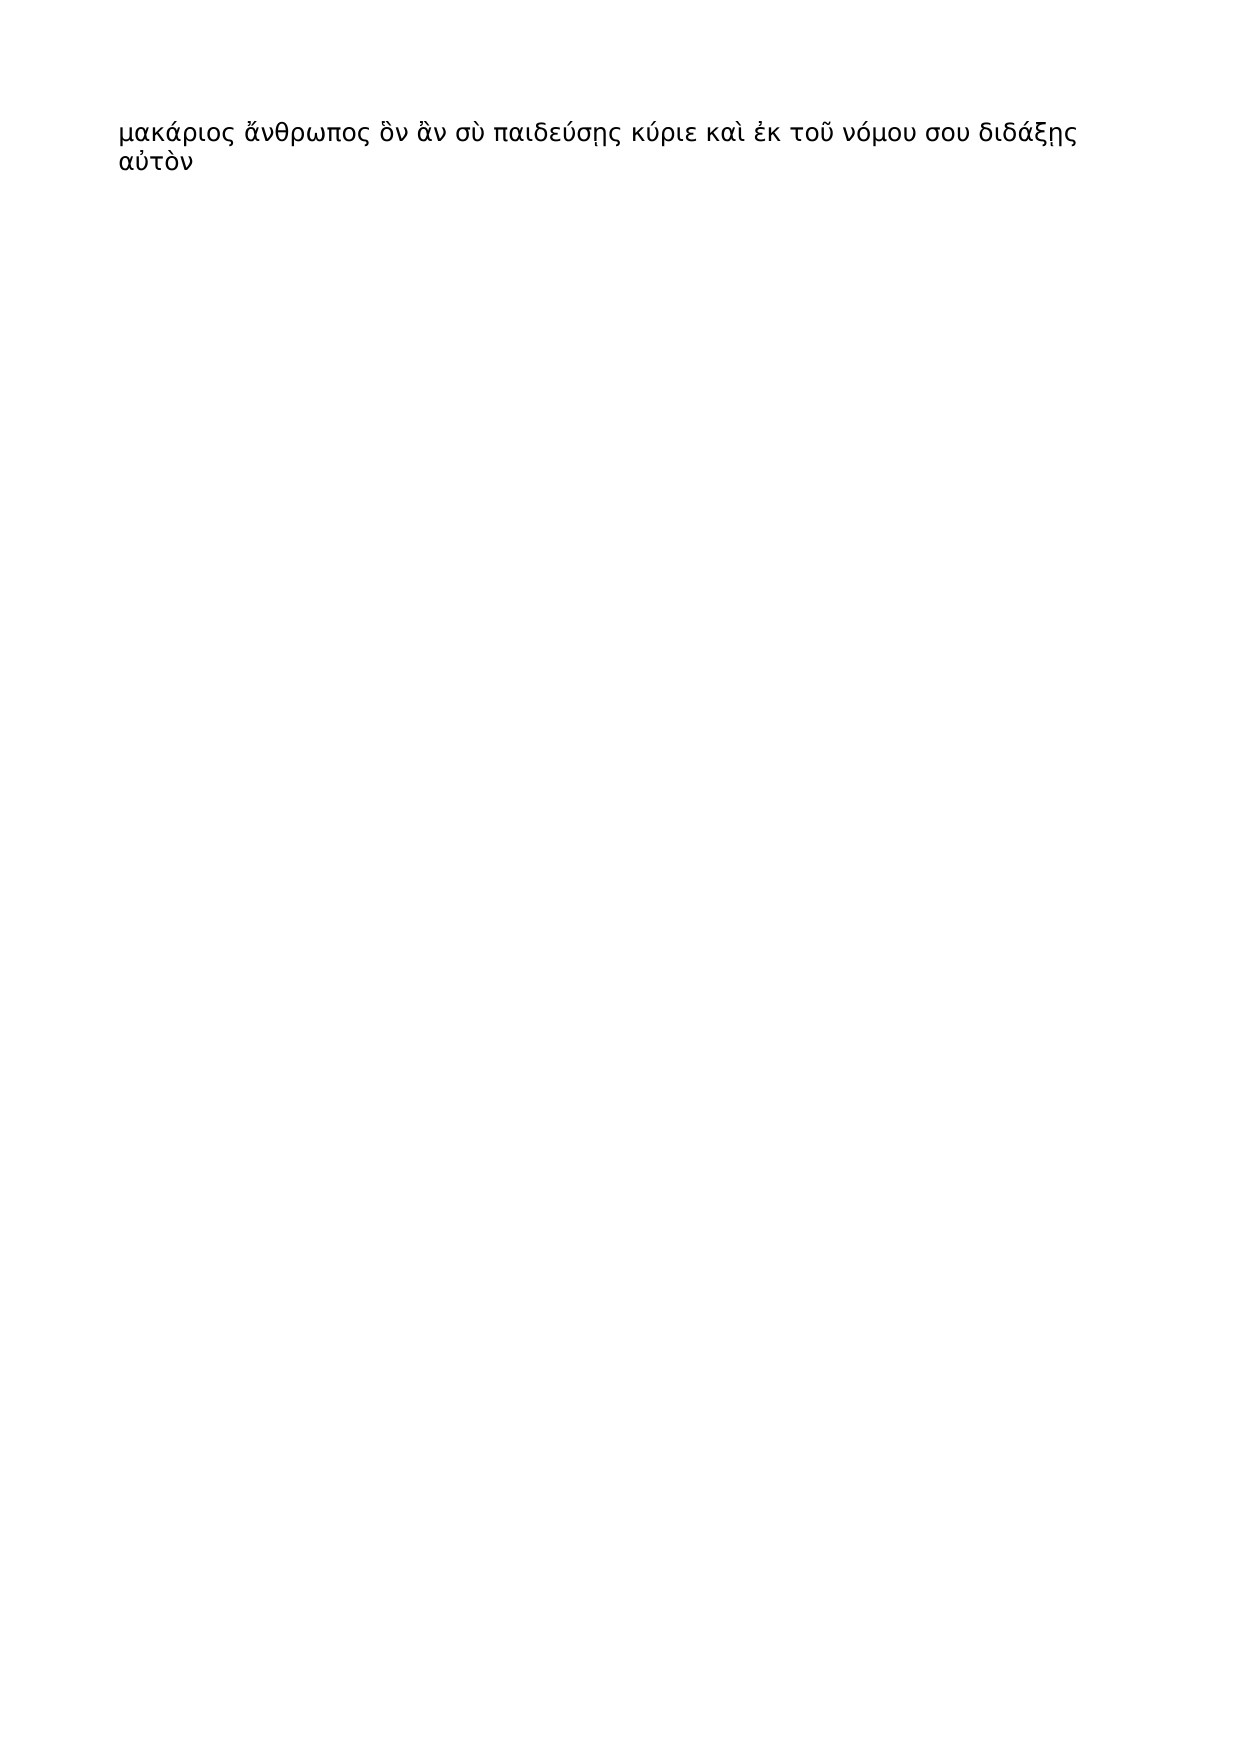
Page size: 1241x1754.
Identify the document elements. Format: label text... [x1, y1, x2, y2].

text μακάριος ἄνθρωπος ὃν ἂν σὺ παιδεύσῃς κύριε καὶ ἐκ τοῦ νόμου σου διδάξῃς αὐτὸν [118, 118, 1122, 176]
